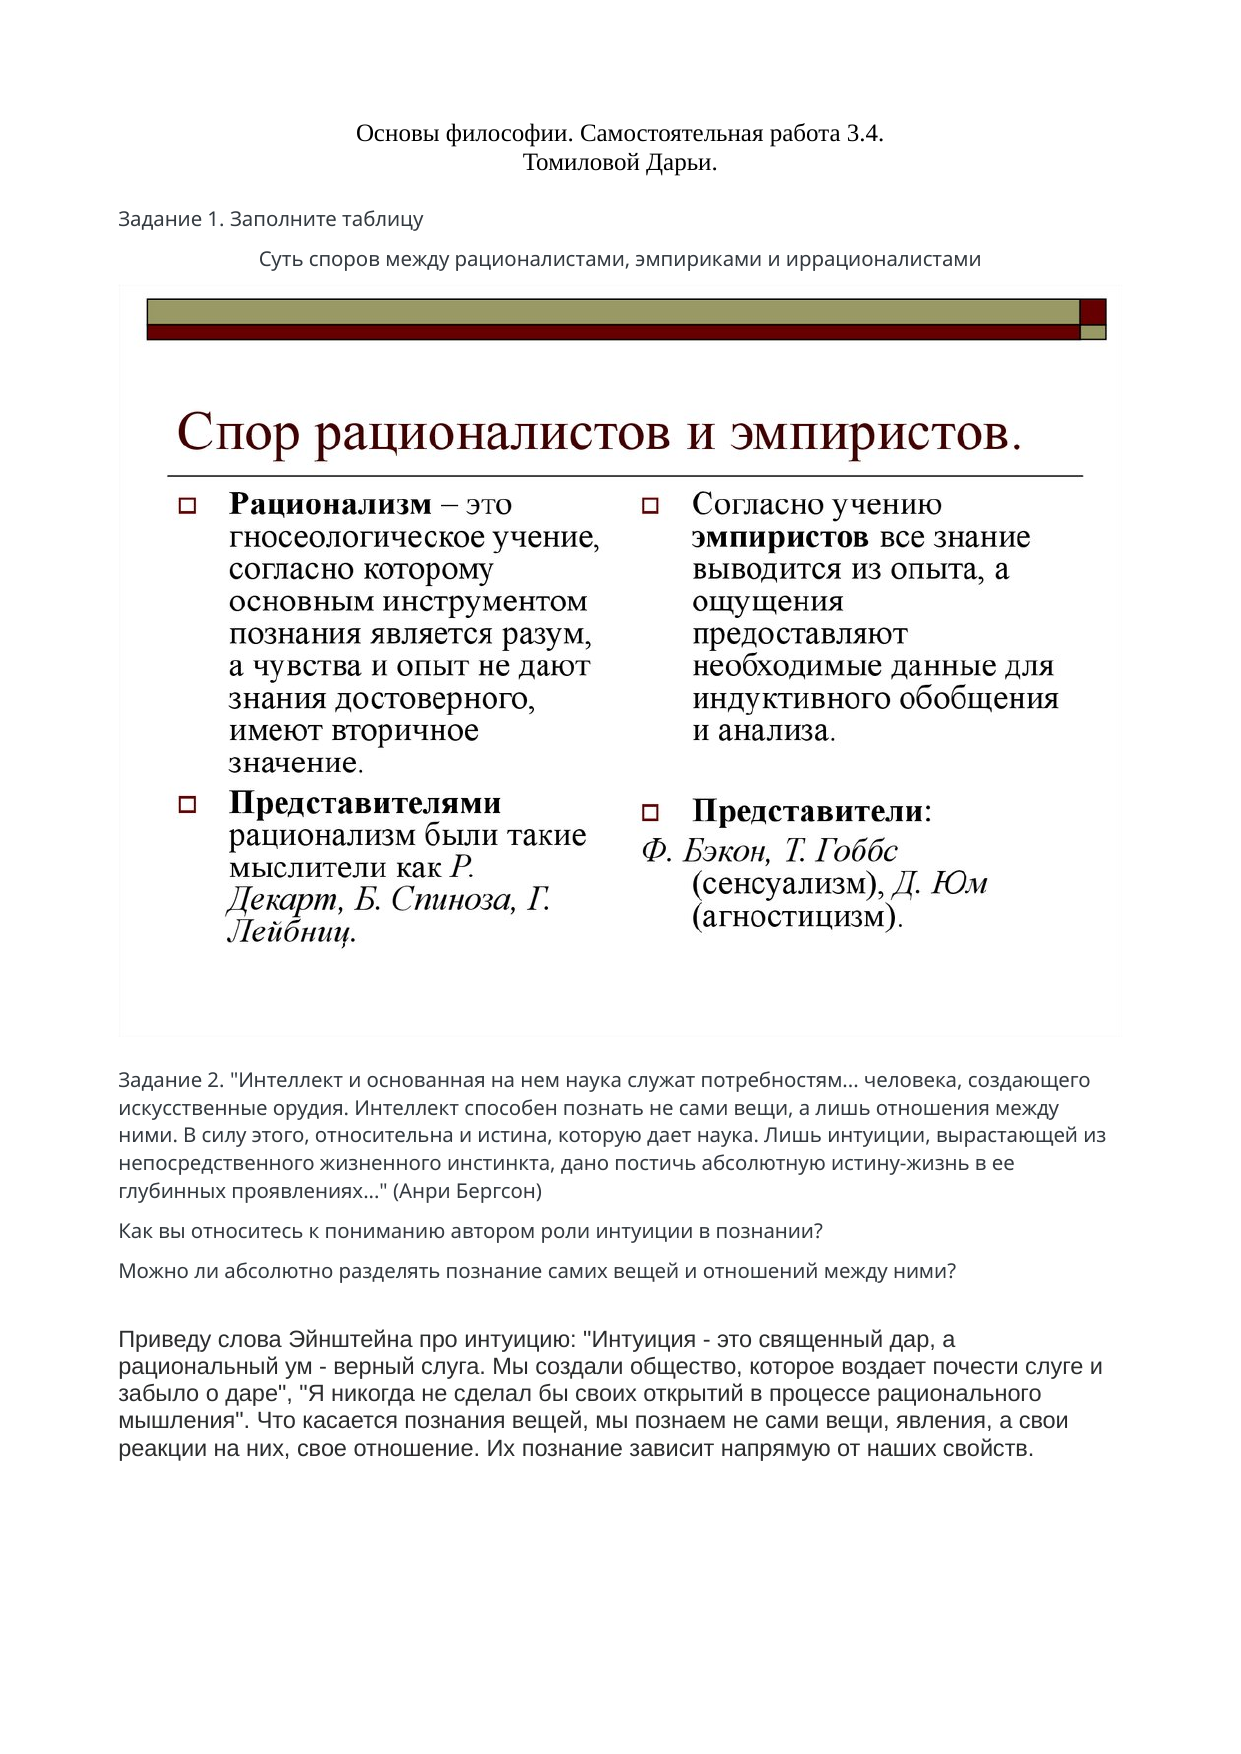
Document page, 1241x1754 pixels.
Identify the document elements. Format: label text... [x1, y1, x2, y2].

text Приведу слова Эйнштейна про интуицию: "Интуиция - это священный дар, а рациональный ум - верный слуга. Мы создали общество, которое воздает почести слуге и забыло о даре", "Я никогда не сделал бы своих открытий в процессе рационального мышления". Что касается познания вещей, мы познаем не сами вещи, явления, а свои реакции на них, свое отношение. Их познание зависит напрямую от наших свойств. [118, 1297, 1122, 1462]
text Можно ли абсолютно разделять познание самих вещей и отношений между ними? [118, 1257, 1122, 1284]
text Основы философии. Самостоятельная работа 3.4. [118, 118, 1122, 147]
text Задание 2. "Интеллект и основанная на нем наука служат потребностям... человека, создающего искусственные орудия. Интеллект способен познать не сами вещи, а лишь отношения между ними. В силу этого, относительна и истина, которую дает наука. Лишь интуиции, вырастающей из непосредственного жизненного инстинкта, дано постичь абсолютную истину-жизнь в ее глубинных проявлениях..." (Анри Бергсон) [118, 1065, 1122, 1204]
text Суть споров между рационалистами, эмпириками и иррационалистами [118, 244, 1122, 272]
picture [118, 284, 1123, 1037]
text Как вы относитесь к пониманию автором роли интуиции в познании? [118, 1216, 1122, 1244]
text Задание 1. Заполните таблицу [118, 204, 1122, 232]
text Томиловой Дарьи. [118, 147, 1122, 176]
